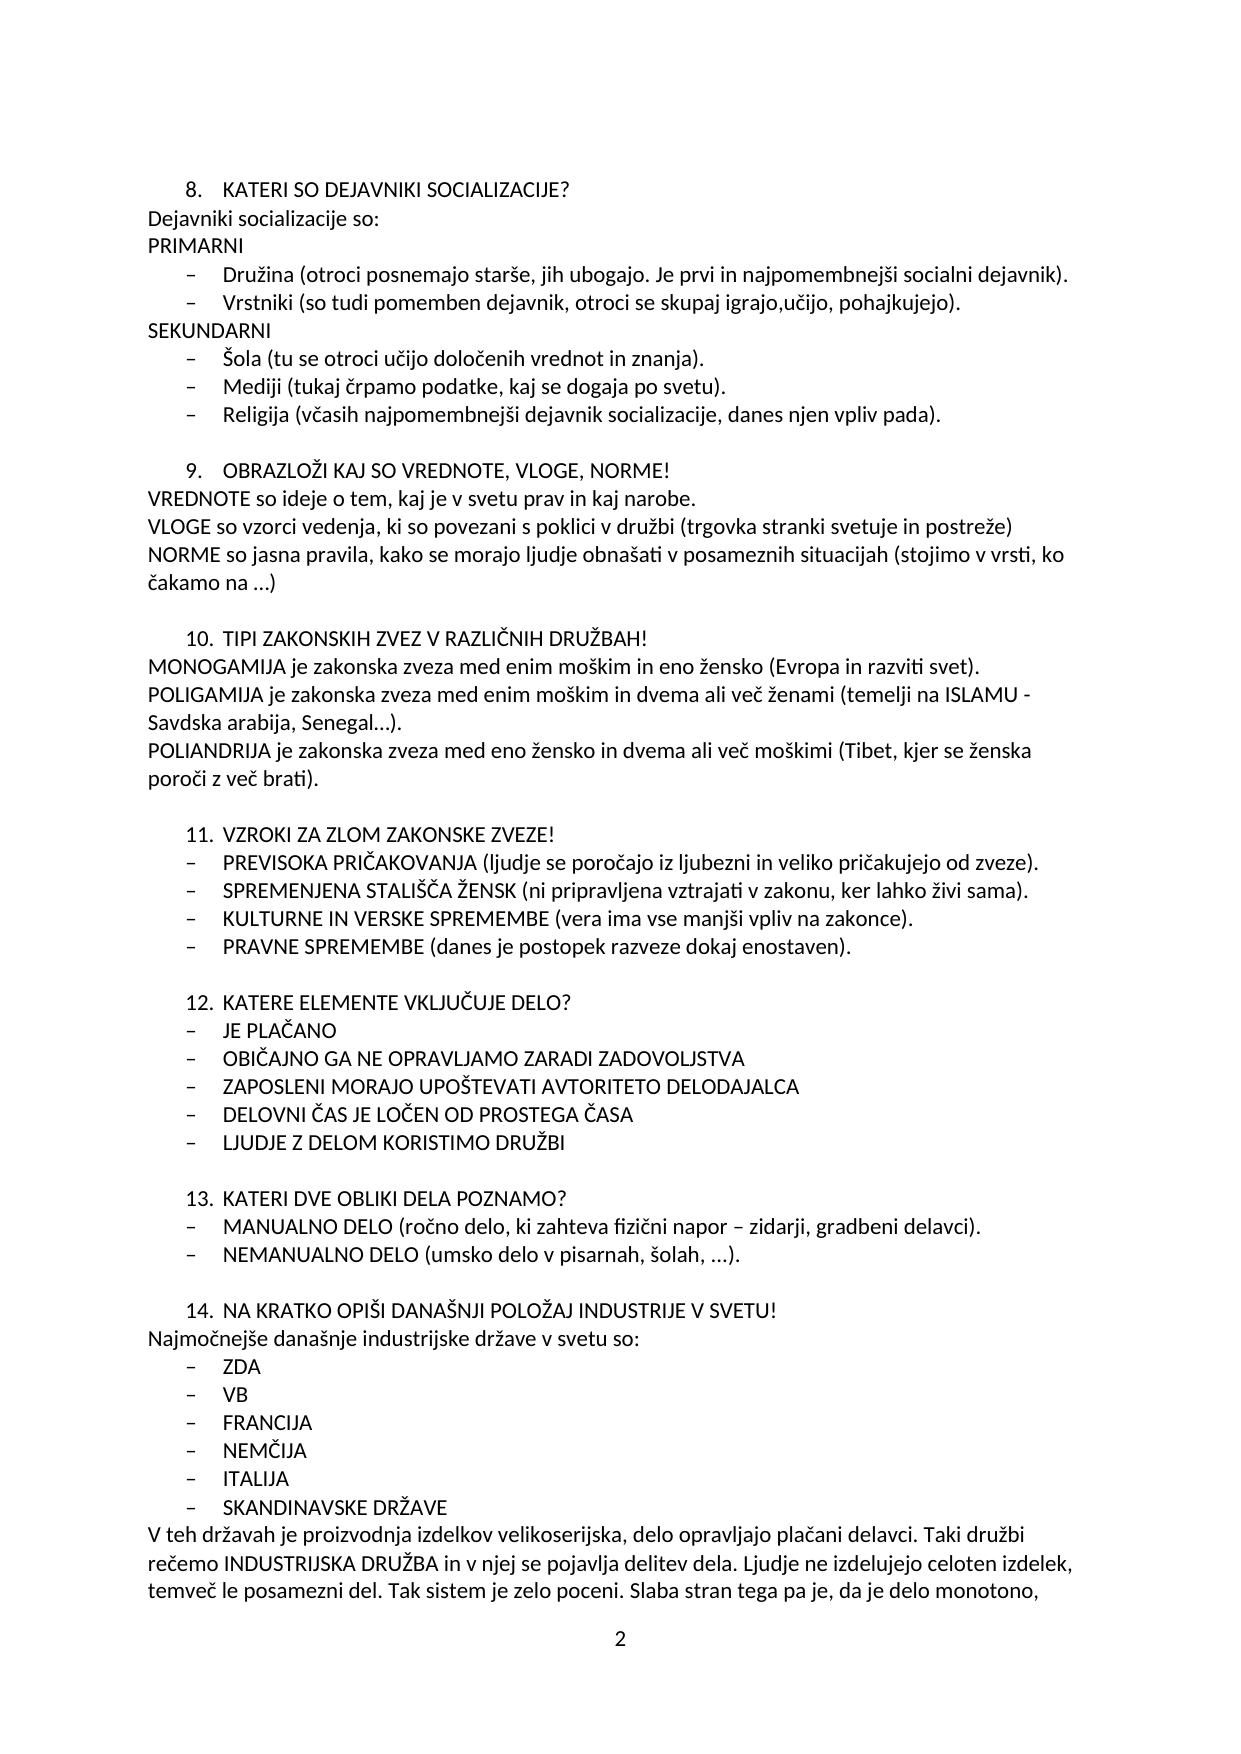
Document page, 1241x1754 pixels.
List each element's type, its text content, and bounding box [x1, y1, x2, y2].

text V teh državah je proizvodnja izdelkov velikoserijska, delo opravljajo plačani delavci. Taki družbi rečemo INDUSTRIJSKA DRUŽBA in v njej se pojavlja delitev dela. Ljudje ne izdelujejo celoten izdelek, temveč le posamezni del. Tak sistem je zelo poceni. Slaba stran tega pa je, da je delo monotono, [148, 1521, 1093, 1605]
list VB [185, 1381, 1093, 1408]
text SEKUNDARNI [148, 316, 1093, 344]
text VLOGE so vzorci vedenja, ki so povezani s poklici v družbi (trgovka stranki svetuje in postreže) [148, 512, 1093, 540]
text PRIMARNI [148, 232, 1093, 260]
list ZDA [185, 1352, 1093, 1381]
text Dejavniki socializacije so: [148, 204, 1093, 232]
list PRAVNE SPREMEMBE (danes je postopek razveze dokaj enostaven). [185, 932, 1093, 960]
text POLIANDRIJA je zakonska zveza med eno žensko in dvema ali več moškimi (Tibet, kjer se ženska poroči z več brati). [148, 736, 1093, 792]
list Vrstniki (so tudi pomemben dejavnik, otroci se skupaj igrajo,učijo, pohajkujejo). [185, 288, 1093, 316]
list Mediji (tukaj črpamo podatke, kaj se dogaja po svetu). [185, 372, 1093, 400]
list Šola (tu se otroci učijo določenih vrednot in znanja). [185, 344, 1093, 372]
text Najmočnejše današnje industrijske države v svetu so: [148, 1324, 1093, 1352]
list KATERI SO DEJAVNIKI SOCIALIZACIJE? [185, 176, 1093, 204]
list NEMČIJA [185, 1437, 1093, 1464]
list LJUDJE Z DELOM KORISTIMO DRUŽBI [185, 1128, 1093, 1156]
list TIPI ZAKONSKIH ZVEZ V RAZLIČNIH DRUŽBAH! [185, 624, 1093, 652]
list KATERE ELEMENTE VKLJUČUJE DELO? [185, 988, 1093, 1016]
text MONOGAMIJA je zakonska zveza med enim moškim in eno žensko (Evropa in razviti svet). [148, 652, 1093, 680]
list OBIČAJNO GA NE OPRAVLJAMO ZARADI ZADOVOLJSTVA [185, 1044, 1093, 1072]
list KATERI DVE OBLIKI DELA POZNAMO? [185, 1184, 1093, 1212]
text POLIGAMIJA je zakonska zveza med enim moškim in dvema ali več ženami (temelji na ISLAMU -Savdska arabija, Senegal…). [148, 680, 1093, 736]
list OBRAZLOŽI KAJ SO VREDNOTE, VLOGE, NORME! [185, 456, 1093, 484]
list SKANDINAVSKE DRŽAVE [185, 1493, 1093, 1521]
list VZROKI ZA ZLOM ZAKONSKE ZVEZE! [185, 820, 1093, 848]
list FRANCIJA [185, 1408, 1093, 1437]
text NORME so jasna pravila, kako se morajo ljudje obnašati v posameznih situacijah (stojimo v vrsti, ko čakamo na …) [148, 540, 1093, 596]
list SPREMENJENA STALIŠČA ŽENSK (ni pripravljena vztrajati v zakonu, ker lahko živi sama). [185, 876, 1093, 904]
list PREVISOKA PRIČAKOVANJA (ljudje se poročajo iz ljubezni in veliko pričakujejo od zveze). [185, 848, 1093, 876]
list ZAPOSLENI MORAJO UPOŠTEVATI AVTORITETO DELODAJALCA [185, 1072, 1093, 1100]
list DELOVNI ČAS JE LOČEN OD PROSTEGA ČASA [185, 1100, 1093, 1128]
text VREDNOTE so ideje o tem, kaj je v svetu prav in kaj narobe. [148, 484, 1093, 512]
list ITALIJA [185, 1464, 1093, 1493]
list JE PLAČANO [185, 1016, 1093, 1044]
list Družina (otroci posnemajo starše, jih ubogajo. Je prvi in najpomembnejši socialni dejavnik). [185, 260, 1093, 288]
list KULTURNE IN VERSKE SPREMEMBE (vera ima vse manjši vpliv na zakonce). [185, 904, 1093, 932]
list MANUALNO DELO (ročno delo, ki zahteva fizični napor – zidarji, gradbeni delavci). [185, 1212, 1093, 1240]
list NA KRATKO OPIŠI DANAŠNJI POLOŽAJ INDUSTRIJE V SVETU! [185, 1296, 1093, 1324]
list NEMANUALNO DELO (umsko delo v pisarnah, šolah, ...). [185, 1240, 1093, 1268]
list Religija (včasih najpomembnejši dejavnik socializacije, danes njen vpliv pada). [185, 400, 1093, 428]
